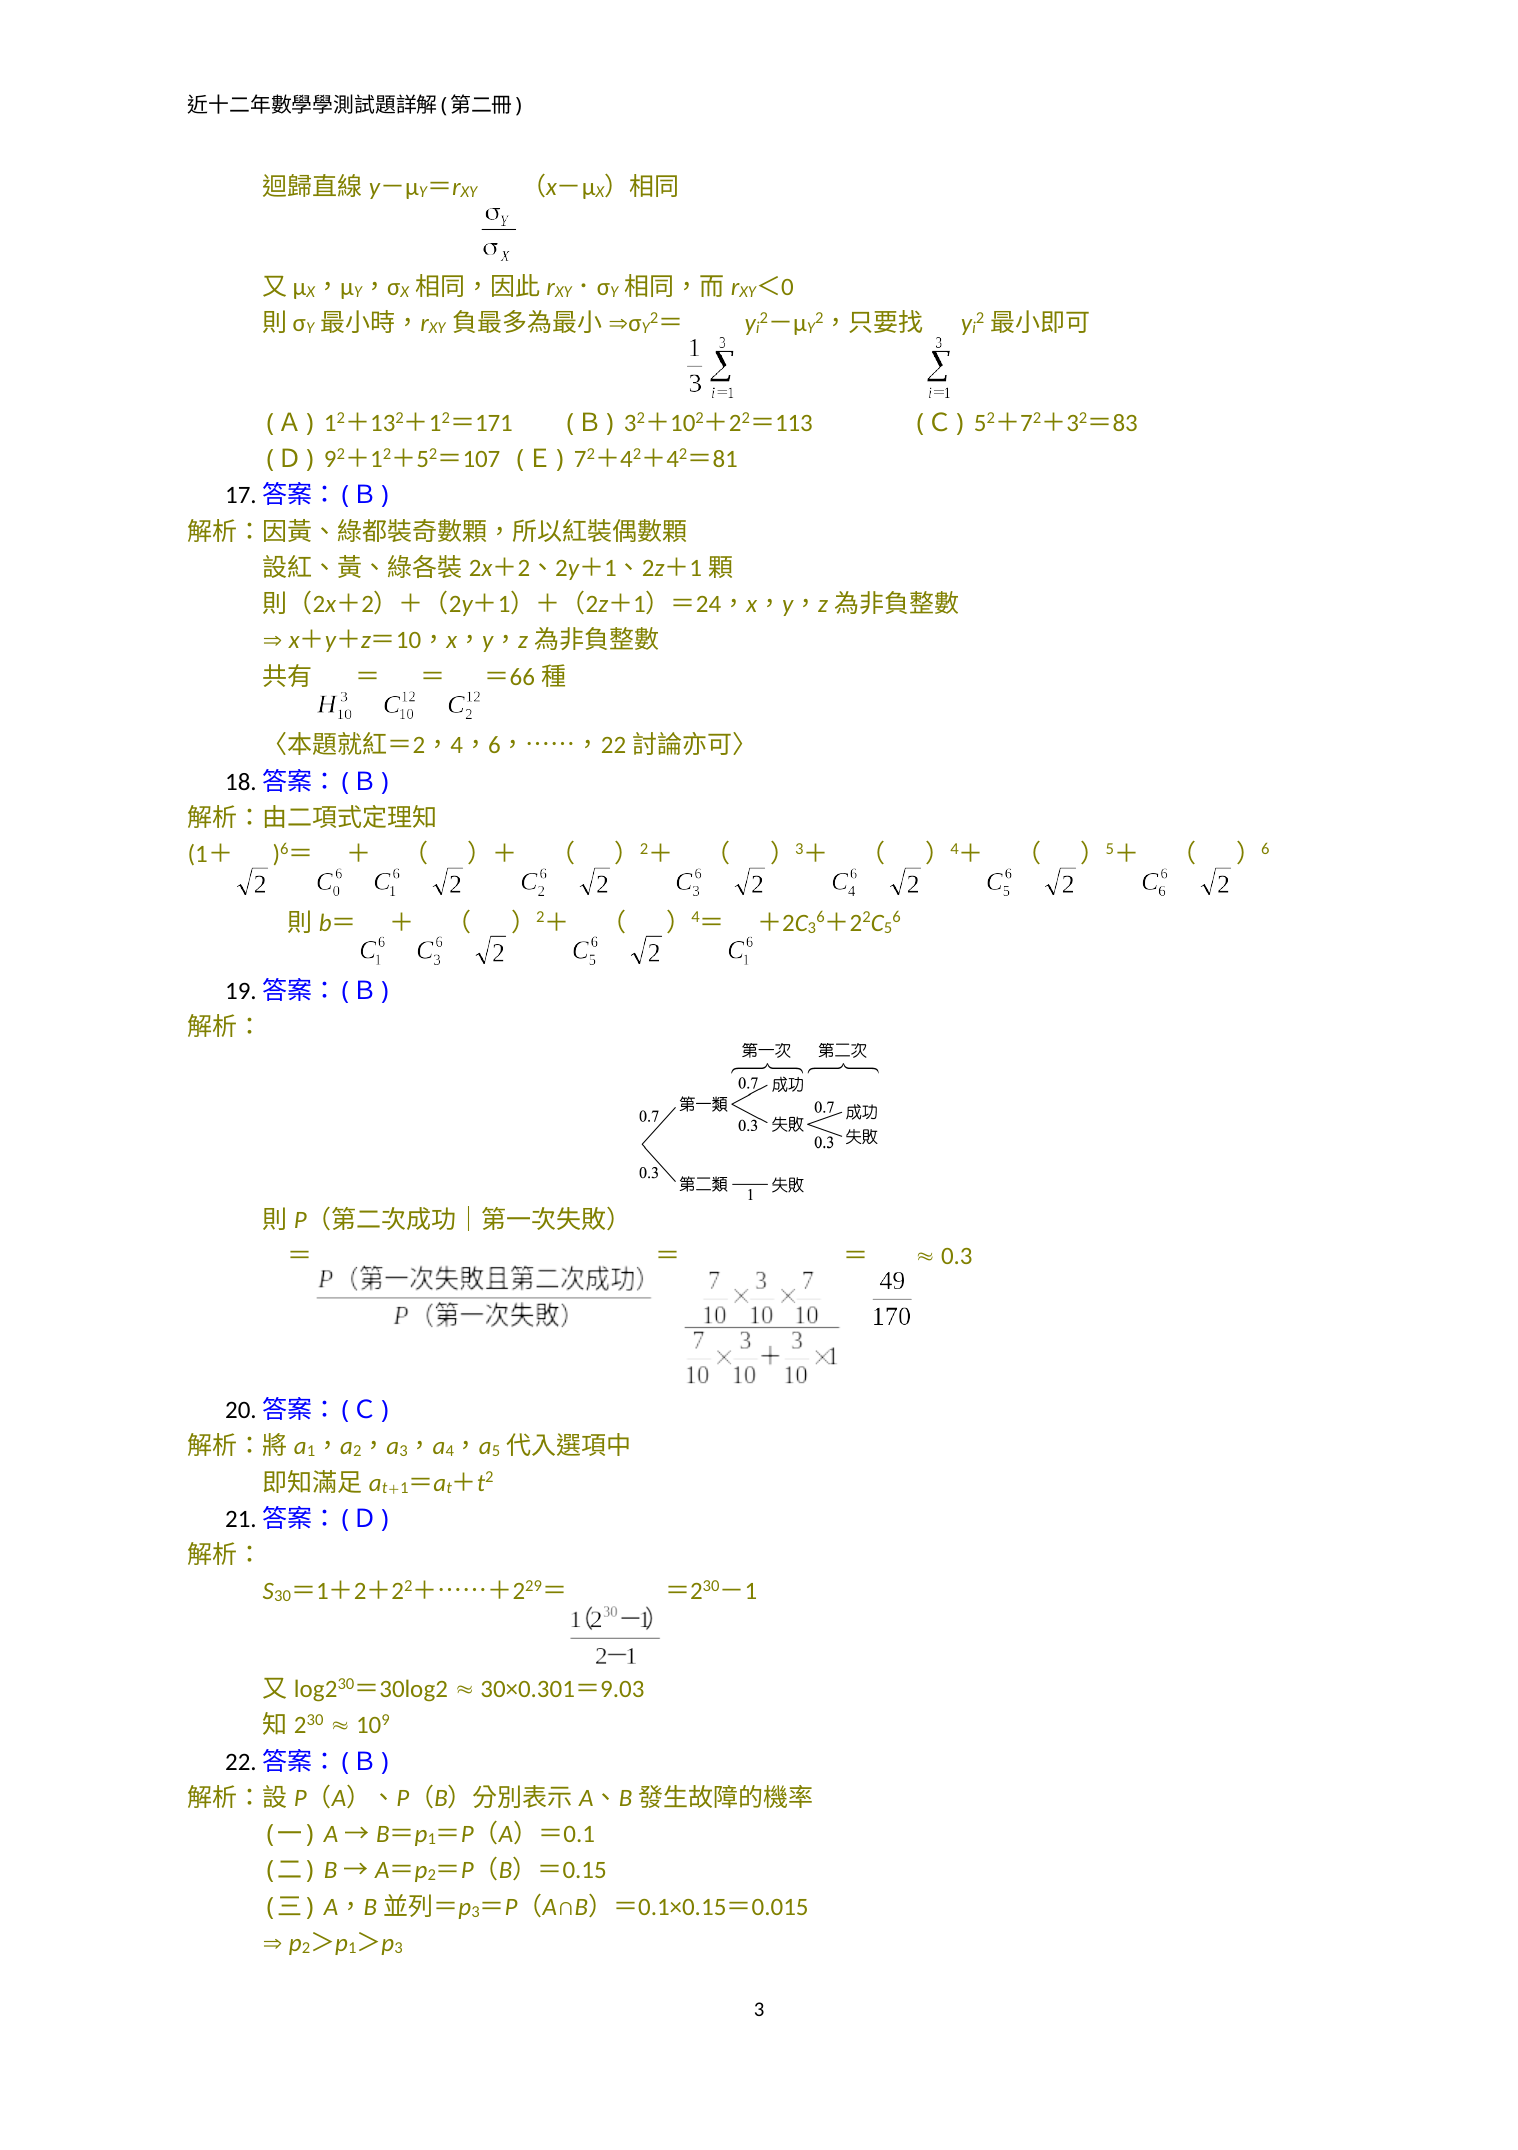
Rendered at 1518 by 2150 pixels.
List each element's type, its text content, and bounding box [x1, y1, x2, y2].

text 〈本題就紅＝2，4，6，……，22 討論亦可〉 [262, 725, 1330, 761]
list 答案：(Ｃ) [225, 1389, 1330, 1426]
text 迴歸直線 y－μY＝rXY（x－μX）相同 [237, 167, 1330, 266]
text S30＝1＋2＋22＋……＋229＝＝230－1 [237, 1571, 1330, 1668]
text Þ p2＞p1＞p3 [262, 1922, 1330, 1958]
text ＝＝＝» 0.3 [287, 1236, 1330, 1389]
text 解析：由二項式定理知 [187, 797, 1330, 833]
list 答案：(Ｂ) [225, 475, 1330, 511]
text 解析： [187, 1007, 1330, 1043]
text 又 log230＝30log2 » 30×0.301＝9.03 [262, 1668, 1330, 1705]
text 解析：將 a1，a2，a3，a4，a5 代入選項中 [187, 1426, 1330, 1462]
text 知 230 » 109 [262, 1705, 1330, 1741]
text 解析： [187, 1534, 1330, 1571]
text 則σY 最小時，rXY 負最多為最小 ÞσY2＝yi2－μY2，只要找yi2 最小即可 [262, 303, 1330, 402]
text (一) A → B＝p1＝P（A）＝0.1 [262, 1813, 1330, 1850]
text 共有＝＝＝66 種 [262, 656, 1330, 725]
text 設紅、黃、綠各裝 2x＋2、2y＋1、2z＋1 顆 [262, 547, 1330, 584]
text (二) B → A＝p2＝P（B）＝0.15 [262, 1850, 1330, 1886]
text 則 b＝＋（）2＋（）4＝＋2C36＋22C56 [237, 902, 1330, 971]
text 解析：設 P（A）、P（B）分別表示 A、B 發生故障的機率 [187, 1777, 1330, 1813]
list 答案：(Ｄ) [225, 1498, 1330, 1534]
list 答案：(Ｂ) [225, 971, 1330, 1007]
list 答案：(Ｂ) [225, 1741, 1330, 1777]
list 答案：(Ｂ) [225, 761, 1330, 797]
text 又μX，μY，σX 相同，因此 rXY．σY 相同，而 rXY＜0 [262, 266, 1330, 303]
text (Ｄ) 92＋12＋52＝107 (Ｅ) 72＋42＋42＝81 [262, 439, 1330, 475]
text (三) A，B 並列＝p3＝P（A∩B）＝0.1×0.15＝0.015 [262, 1886, 1330, 1922]
text 即知滿足 at＋1＝at＋t2 [262, 1462, 1330, 1498]
text 則（2x＋2）＋（2y＋1）＋（2z＋1）＝24，x，y，z 為非負整數 [262, 584, 1330, 620]
text 解析：因黃、綠都裝奇數顆，所以紅裝偶數顆 [187, 511, 1330, 547]
text Þ x＋y＋z＝10，x，y，z 為非負整數 [262, 620, 1330, 656]
text (Ａ) 12＋132＋12＝171 (Ｂ) 32＋102＋22＝113 (Ｃ) 52＋72＋32＝83 [262, 402, 1330, 439]
text (1＋)6＝＋（）＋（）2＋（）3＋（）4＋（）5＋（）6 [187, 833, 1330, 902]
text 則 P（第二次成功｜第一次失敗） [262, 1199, 1330, 1236]
